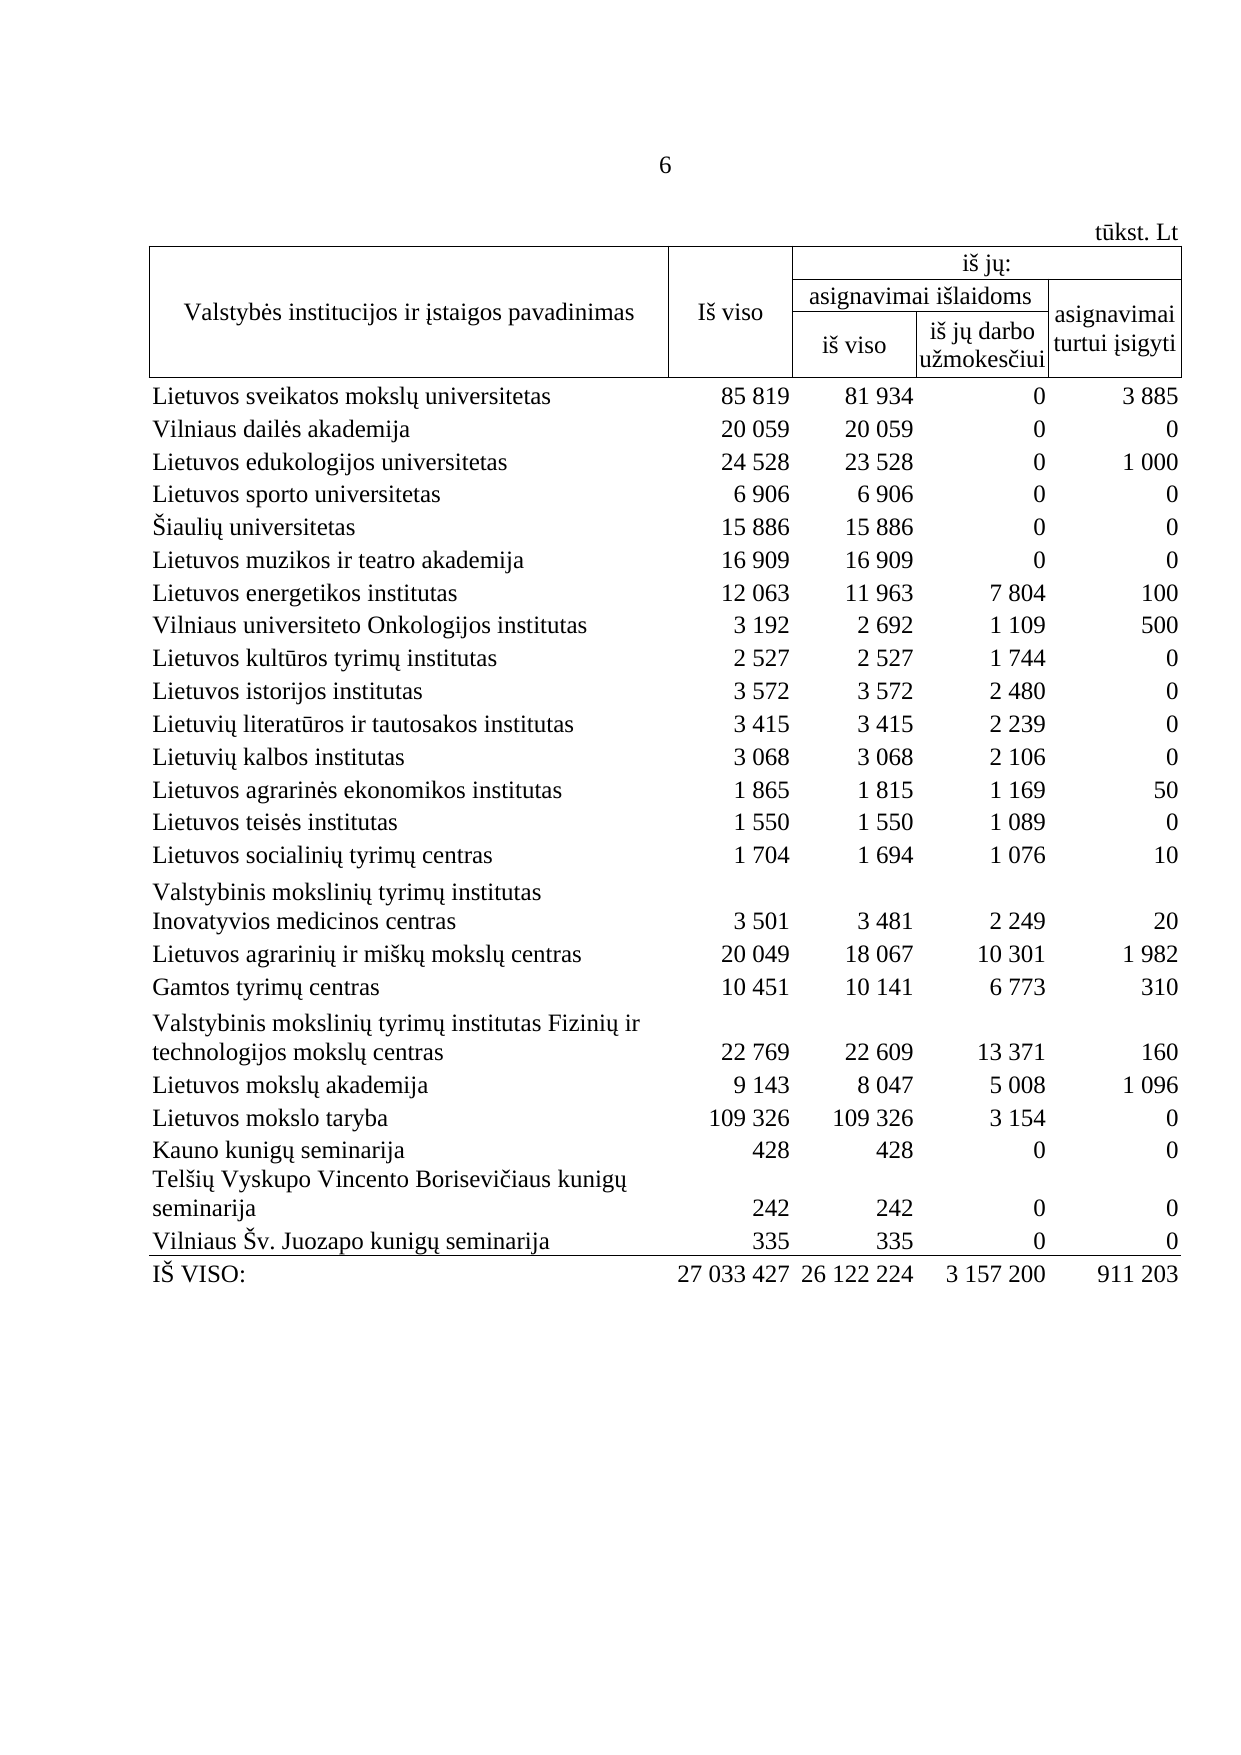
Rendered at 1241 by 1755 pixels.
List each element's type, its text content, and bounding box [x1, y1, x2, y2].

table_cell IŠ VISO: [149, 1256, 668, 1287]
table_cell 6 906 [792, 475, 916, 508]
table_header [149, 213, 668, 246]
table_cell 16 909 [669, 541, 792, 574]
table_cell 160 [1048, 1000, 1181, 1066]
table_cell Kauno kunigų seminarija [149, 1132, 668, 1164]
table_cell 85 819 [669, 378, 792, 410]
table_cell 242 [669, 1164, 792, 1222]
table_cell 0 [1048, 508, 1181, 541]
table_cell 1 982 [1048, 935, 1181, 967]
table_cell 0 [1048, 738, 1181, 771]
table_cell 3 068 [792, 738, 916, 771]
table_cell 0 [1048, 1222, 1181, 1255]
table_cell 22 769 [669, 1000, 792, 1066]
table_cell 13 371 [916, 1000, 1048, 1066]
table_cell 12 063 [669, 574, 792, 607]
table_cell 3 192 [669, 607, 792, 639]
table_cell 3 885 [1048, 378, 1181, 410]
table_cell Lietuvos socialinių tyrimų centras [149, 836, 668, 869]
table_cell Lietuvos agrarinių ir miškų mokslų centras [149, 935, 668, 967]
table_cell 7 804 [916, 574, 1048, 607]
table_cell 0 [916, 443, 1048, 475]
table_cell iš jų: [793, 247, 1181, 278]
table_cell Lietuvos edukologijos universitetas [149, 443, 668, 475]
table_cell 911 203 [1048, 1256, 1181, 1287]
table_cell 335 [669, 1222, 792, 1255]
table_cell 18 067 [792, 935, 916, 967]
table_cell Vilniaus dailės akademija [149, 410, 668, 442]
table_cell 0 [916, 475, 1048, 508]
table_cell 3 157 200 [916, 1256, 1048, 1287]
table_cell 10 301 [916, 935, 1048, 967]
table_cell iš viso [793, 312, 916, 377]
table_cell Lietuvos sporto universitetas [149, 475, 668, 508]
table_cell Vilniaus Šv. Juozapo kunigų seminarija [149, 1222, 668, 1255]
table_cell 310 [1048, 968, 1181, 1000]
table_cell 0 [916, 541, 1048, 574]
table_cell 1 550 [792, 804, 916, 836]
table_cell 109 326 [669, 1099, 792, 1132]
table_cell 3 154 [916, 1099, 1048, 1132]
table_cell asignavimai turtui įsigyti [1049, 280, 1181, 377]
table_cell 428 [669, 1132, 792, 1164]
table_cell 1 865 [669, 771, 792, 803]
table_cell Lietuvos energetikos institutas [149, 574, 668, 607]
table_cell 1 744 [916, 639, 1048, 672]
table_header tūkst. Lt [1048, 213, 1181, 246]
table_cell Lietuvos sveikatos mokslų universitetas [149, 378, 668, 410]
table_cell Šiaulių universitetas [149, 508, 668, 541]
table_cell Lietuvos teisės institutas [149, 804, 668, 836]
table_cell 100 [1048, 574, 1181, 607]
table_cell 6 906 [669, 475, 792, 508]
table_cell Lietuvos agrarinės ekonomikos institutas [149, 771, 668, 803]
table_cell 0 [916, 1164, 1048, 1222]
table_cell 3 068 [669, 738, 792, 771]
table_cell 0 [1048, 1132, 1181, 1164]
table_header [792, 213, 916, 246]
table_cell 500 [1048, 607, 1181, 639]
table_cell Iš viso [669, 247, 792, 377]
table_cell 0 [916, 508, 1048, 541]
table_cell 6 773 [916, 968, 1048, 1000]
table_cell 0 [1048, 541, 1181, 574]
table_cell 0 [1048, 410, 1181, 442]
table_cell 242 [792, 1164, 916, 1222]
table_cell 20 059 [669, 410, 792, 442]
table_cell 20 049 [669, 935, 792, 967]
table_cell 1 694 [792, 836, 916, 869]
table_header [669, 213, 792, 246]
table_cell 1 096 [1048, 1066, 1181, 1099]
table_cell 10 451 [669, 968, 792, 1000]
table_cell Vilniaus universiteto Onkologijos institutas [149, 607, 668, 639]
table_cell 0 [916, 410, 1048, 442]
table_cell 335 [792, 1222, 916, 1255]
table_cell 0 [916, 378, 1048, 410]
table_cell 428 [792, 1132, 916, 1164]
table_cell 8 047 [792, 1066, 916, 1099]
table_cell 3 501 [669, 869, 792, 935]
table_cell 0 [1048, 705, 1181, 738]
table_cell 3 415 [669, 705, 792, 738]
table_cell Lietuvos istorijos institutas [149, 672, 668, 705]
table_cell Telšių Vyskupo Vincento Borisevičiaus kunigų seminarija [149, 1164, 668, 1222]
table_cell 23 528 [792, 443, 916, 475]
table_cell 1 109 [916, 607, 1048, 639]
table_cell 2 249 [916, 869, 1048, 935]
table_cell 26 122 224 [792, 1256, 916, 1287]
table_cell 20 059 [792, 410, 916, 442]
table_cell 0 [1048, 639, 1181, 672]
table_cell Gamtos tyrimų centras [149, 968, 668, 1000]
table_cell 0 [1048, 475, 1181, 508]
table_cell 0 [1048, 672, 1181, 705]
table_cell 1 076 [916, 836, 1048, 869]
table_cell 2 480 [916, 672, 1048, 705]
table_cell asignavimai išlaidoms [793, 280, 1048, 311]
table_cell 2 106 [916, 738, 1048, 771]
table_cell Valstybinis mokslinių tyrimų institutas Fizinių ir technologijos mokslų centras [149, 1000, 668, 1066]
table_cell 27 033 427 [669, 1256, 792, 1287]
table_cell 9 143 [669, 1066, 792, 1099]
table_cell 1 704 [669, 836, 792, 869]
table_cell Lietuvos mokslų akademija [149, 1066, 668, 1099]
table_cell Valstybinis mokslinių tyrimų institutas Inovatyvios medicinos centras [149, 869, 668, 935]
table_cell 11 963 [792, 574, 916, 607]
table_cell 1 550 [669, 804, 792, 836]
table_cell 16 909 [792, 541, 916, 574]
table_cell 2 527 [792, 639, 916, 672]
table_cell 50 [1048, 771, 1181, 803]
table_cell 1 169 [916, 771, 1048, 803]
table_cell 3 415 [792, 705, 916, 738]
table_cell Lietuvos kultūros tyrimų institutas [149, 639, 668, 672]
table_cell 1 089 [916, 804, 1048, 836]
table_cell 2 692 [792, 607, 916, 639]
table_cell 22 609 [792, 1000, 916, 1066]
table_cell 24 528 [669, 443, 792, 475]
table_cell 15 886 [669, 508, 792, 541]
table_cell 2 239 [916, 705, 1048, 738]
table_cell Lietuvos mokslo taryba [149, 1099, 668, 1132]
table_cell Lietuvių kalbos institutas [149, 738, 668, 771]
table_cell 0 [916, 1222, 1048, 1255]
table_cell 1 000 [1048, 443, 1181, 475]
table_cell Lietuvių literatūros ir tautosakos institutas [149, 705, 668, 738]
table_cell Valstybės institucijos ir įstaigos pavadinimas [150, 247, 668, 377]
table_cell 3 572 [669, 672, 792, 705]
table_cell 109 326 [792, 1099, 916, 1132]
table_cell 0 [916, 1132, 1048, 1164]
table_cell iš jų darbo užmokesčiui [917, 312, 1048, 377]
table_cell 2 527 [669, 639, 792, 672]
table_cell 0 [1048, 804, 1181, 836]
table_cell 1 815 [792, 771, 916, 803]
table_cell 10 [1048, 836, 1181, 869]
table_cell 10 141 [792, 968, 916, 1000]
table_cell 3 572 [792, 672, 916, 705]
table_cell Lietuvos muzikos ir teatro akademija [149, 541, 668, 574]
table_cell 20 [1048, 869, 1181, 935]
table_header [916, 213, 1048, 246]
table_cell 3 481 [792, 869, 916, 935]
table_cell 0 [1048, 1164, 1181, 1222]
table_cell 0 [1048, 1099, 1181, 1132]
table_cell 5 008 [916, 1066, 1048, 1099]
table_cell 15 886 [792, 508, 916, 541]
table_cell 81 934 [792, 378, 916, 410]
